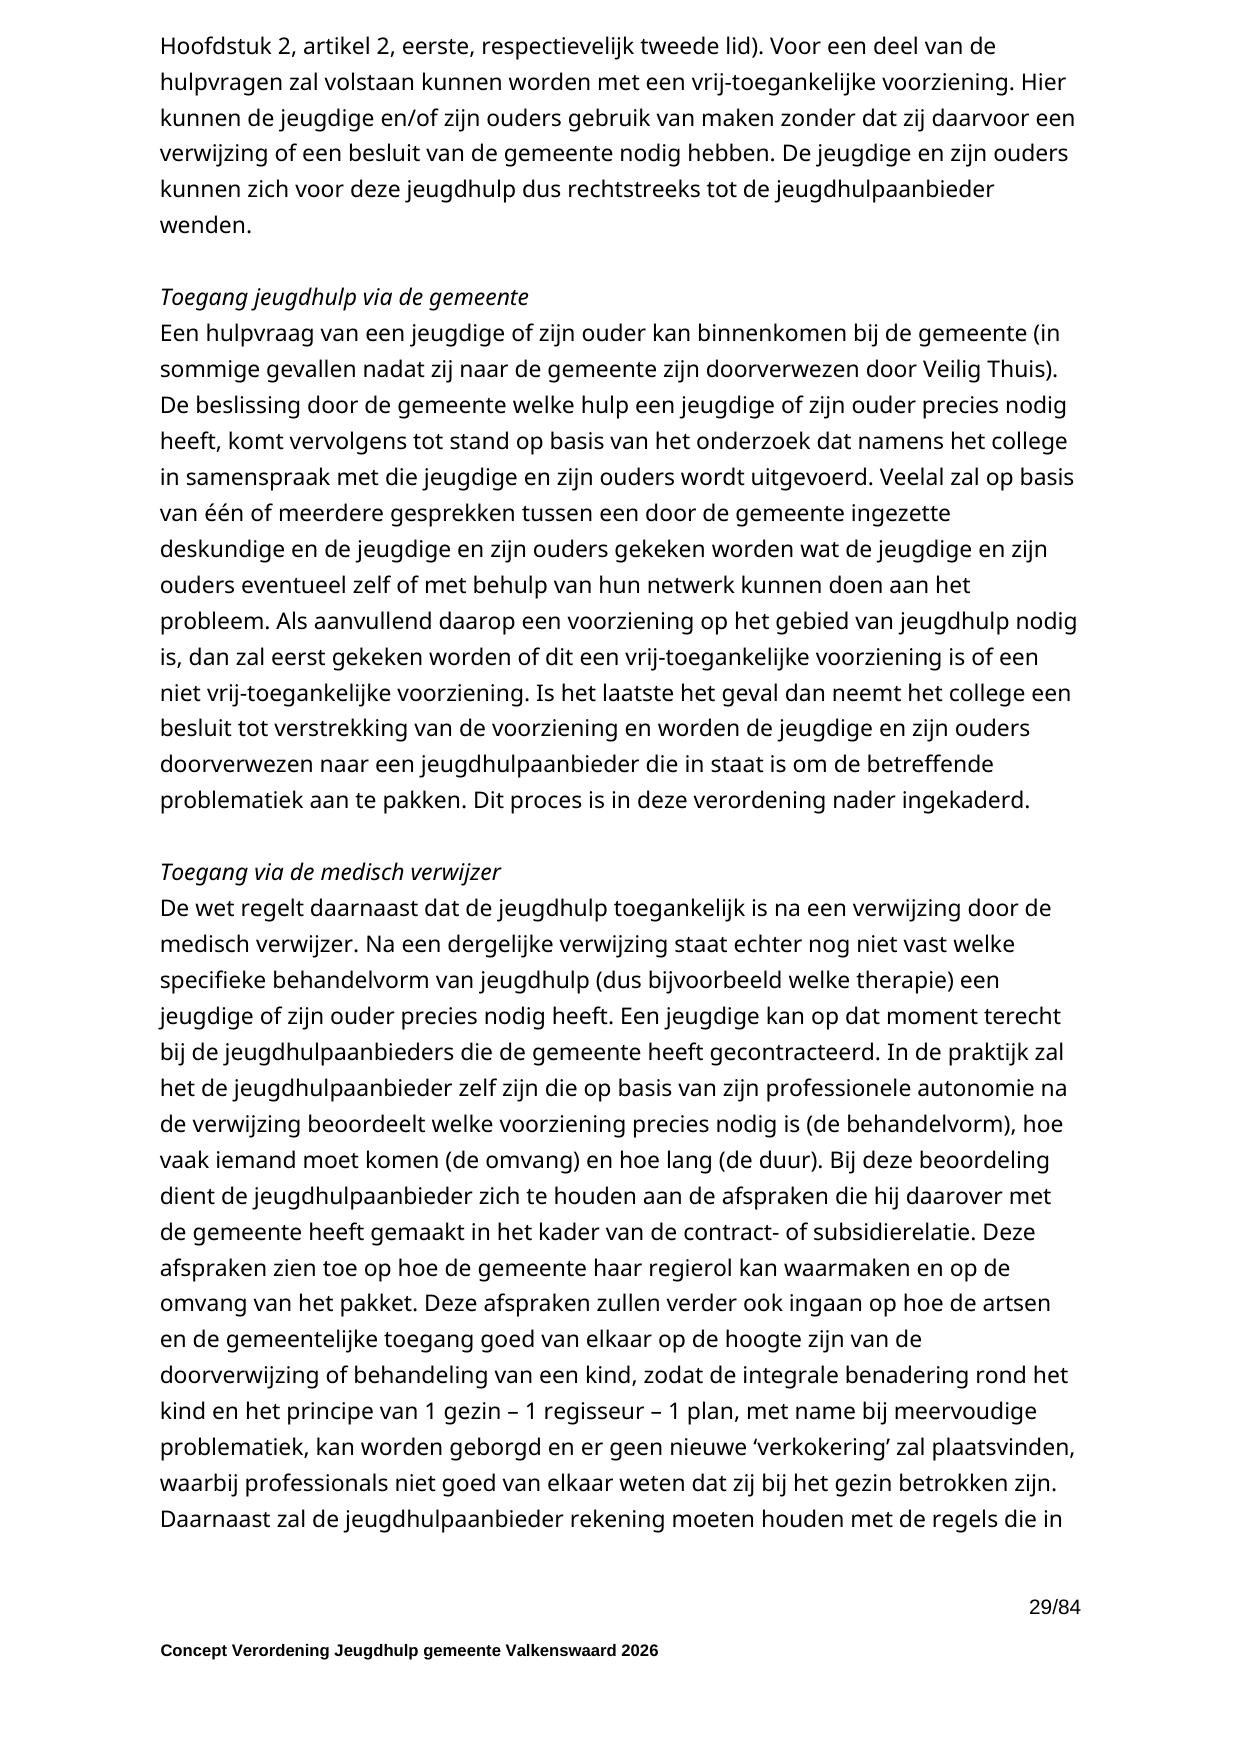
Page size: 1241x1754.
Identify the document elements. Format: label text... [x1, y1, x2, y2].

text Toegang via de medisch verwijzer [159, 856, 1081, 887]
text Een hulpvraag van een jeugdige of zijn ouder kan binnenkomen bij de gemeente (in sommige gevallen nadat zij naar de gemeente zijn doorverwezen door Veilig Thuis). De beslissing door de gemeente welke hulp een jeugdige of zijn ouder precies nodig heeft, komt vervolgens tot stand op basis van het onderzoek dat namens het college in samenspraak met die jeugdige en zijn ouders wordt uitgevoerd. Veelal zal op basis van één of meerdere gesprekken tussen een door de gemeente ingezette deskundige en de jeugdige en zijn ouders gekeken worden wat de jeugdige en zijn ouders eventueel zelf of met behulp van hun netwerk kunnen doen aan het probleem. Als aanvullend daarop een voorziening op het gebied van jeugdhulp nodig is, dan zal eerst gekeken worden of dit een vrij-toegankelijke voorziening is of een niet vrij-toegankelijke voorziening. Is het laatste het geval dan neemt het college een besluit tot verstrekking van de voorziening en worden de jeugdige en zijn ouders doorverwezen naar een jeugdhulpaanbieder die in staat is om de betreffende problematiek aan te pakken. Dit proces is in deze verordening nader ingekaderd. [159, 317, 1081, 816]
text Toegang jeugdhulp via de gemeente [159, 281, 1081, 312]
text Hoofdstuk 2, artikel 2, eerste, respectievelijk tweede lid). Voor een deel van de hulpvragen zal volstaan kunnen worden met een vrij-toegankelijke voorziening. Hier kunnen de jeugdige en/of zijn ouders gebruik van maken zonder dat zij daarvoor een verwijzing of een besluit van de gemeente nodig hebben. De jeugdige en zijn ouders kunnen zich voor deze jeugdhulp dus rechtstreeks tot de jeugdhulpaanbieder wenden. [159, 29, 1081, 241]
text De wet regelt daarnaast dat de jeugdhulp toegankelijk is na een verwijzing door de medisch verwijzer. Na een dergelijke verwijzing staat echter nog niet vast welke specifieke behandelvorm van jeugdhulp (dus bijvoorbeeld welke therapie) een jeugdige of zijn ouder precies nodig heeft. Een jeugdige kan op dat moment terecht bij de jeugdhulpaanbieders die de gemeente heeft gecontracteerd. In de praktijk zal het de jeugdhulpaanbieder zelf zijn die op basis van zijn professionele autonomie na de verwijzing beoordeelt welke voorziening precies nodig is (de behandelvorm), hoe vaak iemand moet komen (de omvang) en hoe lang (de duur). Bij deze beoordeling dient de jeugdhulpaanbieder zich te houden aan de afspraken die hij daarover met de gemeente heeft gemaakt in het kader van de contract- of subsidierelatie. Deze afspraken zien toe op hoe de gemeente haar regierol kan waarmaken en op de omvang van het pakket. Deze afspraken zullen verder ook ingaan op hoe de artsen en de gemeentelijke toegang goed van elkaar op de hoogte zijn van de doorverwijzing of behandeling van een kind, zodat de integrale benadering rond het kind en het principe van 1 gezin – 1 regisseur – 1 plan, met name bij meervoudige problematiek, kan worden geborgd en er geen nieuwe ‘verkokering’ zal plaatsvinden, waarbij professionals niet goed van elkaar weten dat zij bij het gezin betrokken zijn. Daarnaast zal de jeugdhulpaanbieder rekening moeten houden met de regels die in [159, 892, 1081, 1534]
